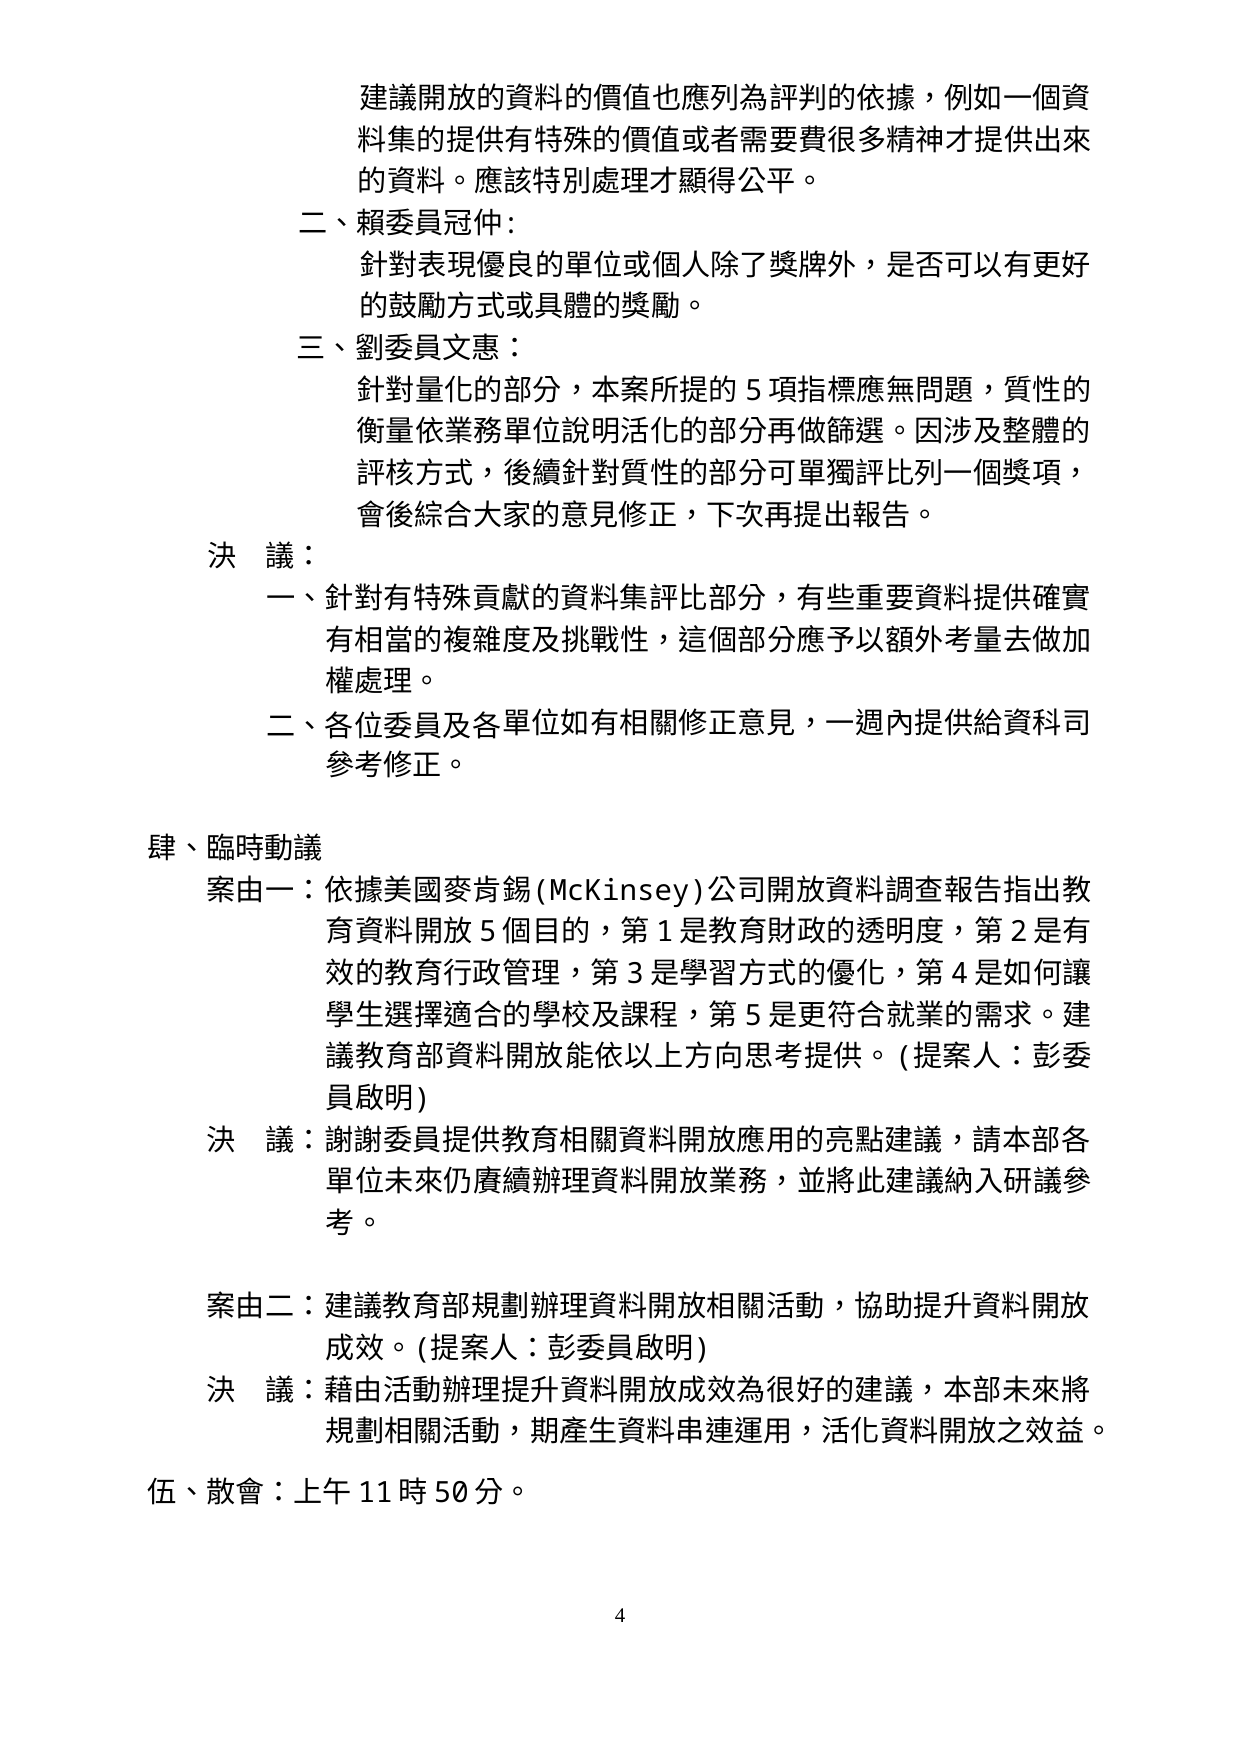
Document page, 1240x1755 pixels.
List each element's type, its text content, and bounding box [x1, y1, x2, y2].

text 案由二：建議教育部規劃辦理資料開放相關活動，協助提升資料開放成效。(提案人：彭委員啟明) [206, 1283, 1092, 1367]
text 決 議： [207, 533, 1092, 575]
text 二、各位委員及各單位如有相關修正意見，一週內提供給資科司參考修正。 [266, 700, 1092, 783]
text 伍、散會：上午11時50分。 [148, 1469, 1092, 1510]
text 肆、臨時動議 [148, 825, 1092, 867]
text 建議開放的資料的價值也應列為評判的依據，例如一個資料集的提供有特殊的價值或者需要費很多精神才提供出來的資料。應該特別處理才顯得公平。 [358, 75, 1092, 200]
text 一、針對有特殊貢獻的資料集評比部分，有些重要資料提供確實有相當的複雜度及挑戰性，這個部分應予以額外考量去做加權處理。 [266, 575, 1092, 700]
text 針對量化的部分，本案所提的5項指標應無問題，質性的衡量依業務單位說明活化的部分再做篩選。因涉及整體的評核方式，後續針對質性的部分可單獨評比列一個獎項，。會後綜合大家的意見修正，下次再提出報告。 [356, 367, 1092, 533]
text 決 議：謝謝委員提供教育相關資料開放應用的亮點建議，請本部各單位未來仍賡續辦理資料開放業務，並將此建議納入研議參考。 [206, 1117, 1092, 1242]
text 決 議：藉由活動辦理提升資料開放成效為很好的建議，本部未來將規劃相關活動，期產生資料串連運用，活化資料開放之效益。 [206, 1367, 1092, 1450]
text 三、劉委員文惠： [290, 325, 1092, 367]
text 案由一：依據美國麥肯錫(McKinsey)公司開放資料調查報告指出教育資料開放5個目的，第1是教育財政的透明度，第2是有效的教育行政管理，第3是學習方式的優化，第4是如何讓學生選擇適合的學校及課程，第5是更符合就業的需求。建議教育部資料開放能依以上方向思考提供。(提案人：彭委員啟明) [206, 867, 1092, 1117]
text 針對表現優良的單位或個人除了獎牌外，是否可以有更好的鼓勵方式或具體的獎勵。 [359, 242, 1092, 325]
text 二、賴委員冠仲: [290, 200, 1092, 242]
